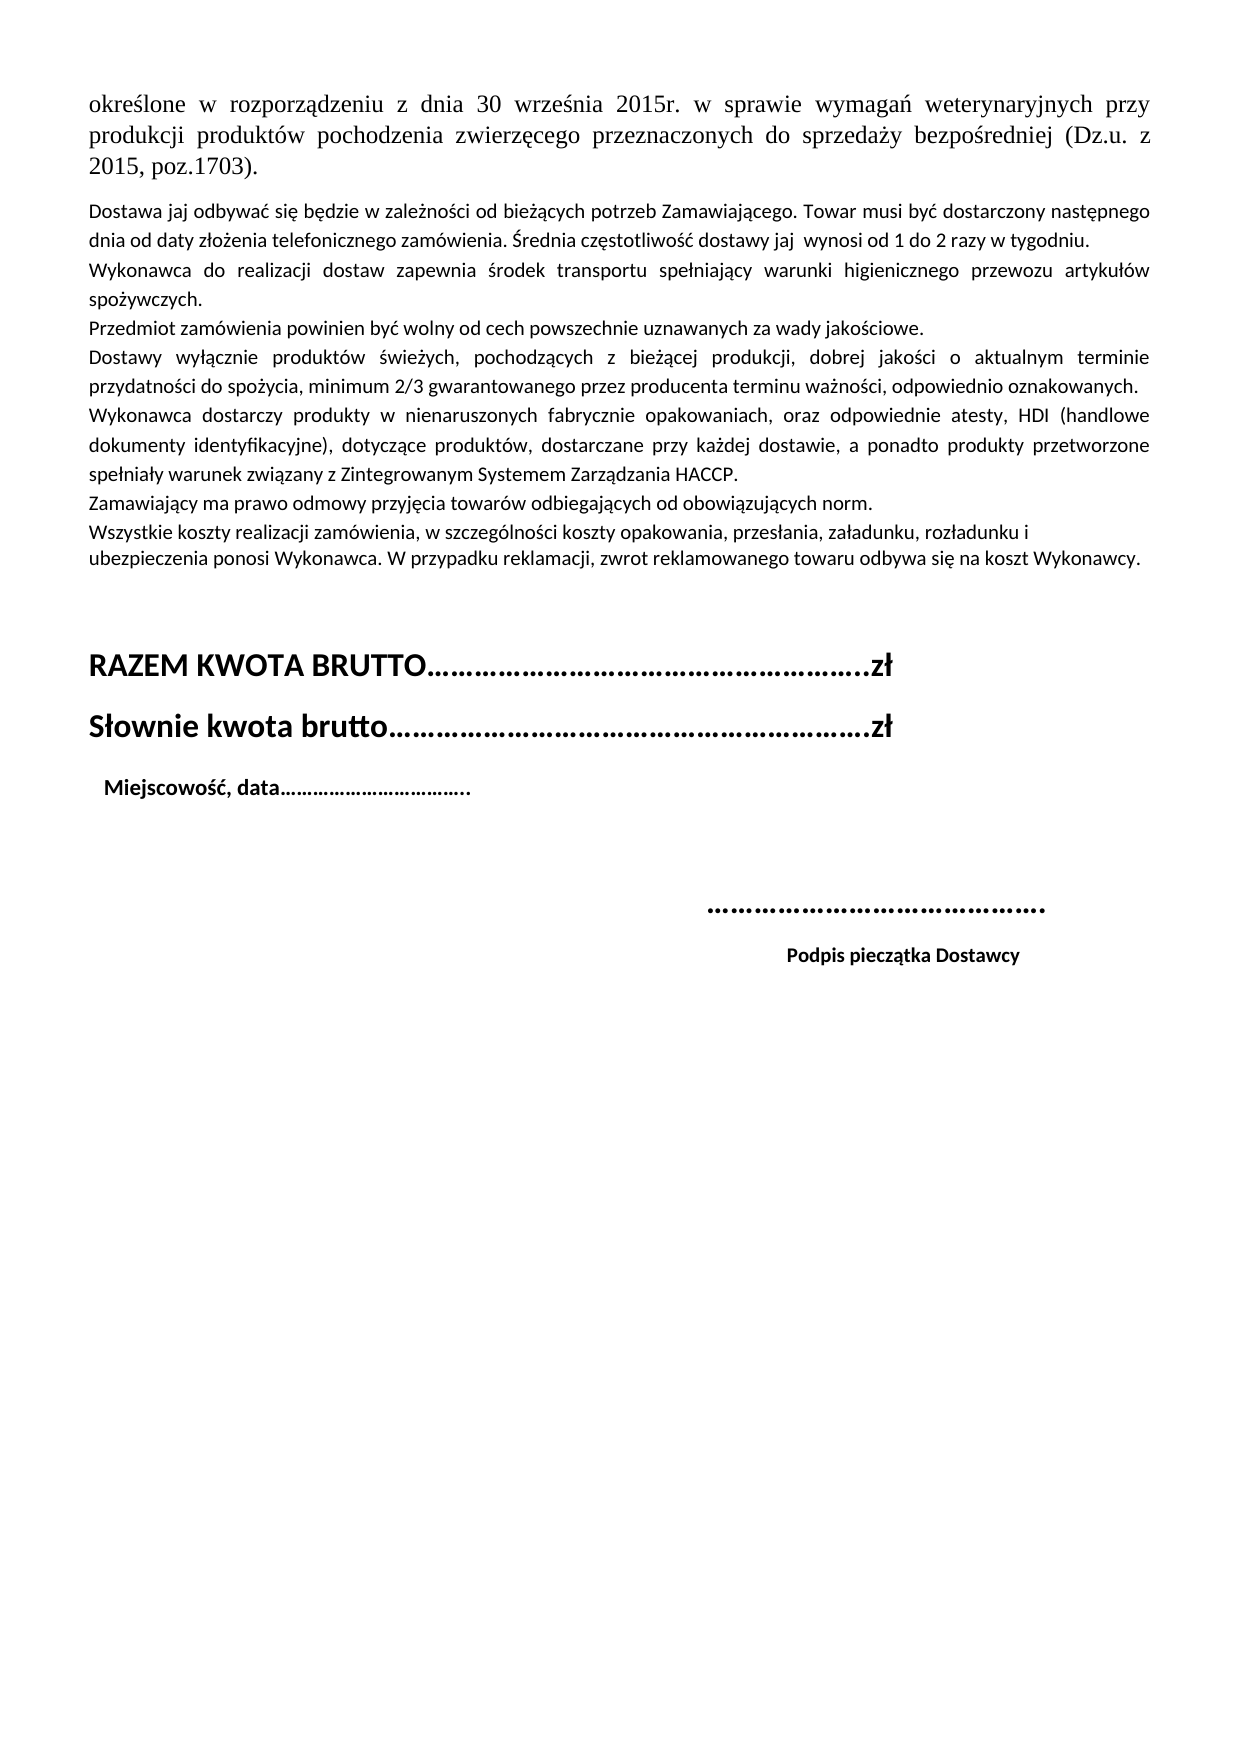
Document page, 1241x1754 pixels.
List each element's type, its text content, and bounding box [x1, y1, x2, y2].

text Miejscowość, data…………………………….. [89, 773, 1152, 801]
text Podpis pieczątka Dostawcy [89, 943, 1152, 968]
text określone w rozporządzeniu z dnia 30 września 2015r. w sprawie wymagań weterynaryjnych przy produkcji produktów pochodzenia zwierzęcego przeznaczonych do sprzedaży bezpośredniej (Dz.u. z 2015, poz.1703). [89, 89, 1152, 179]
text Dostawy wyłącznie produktów świeżych, pochodzących z bieżącej produkcji, dobrej jakości o aktualnym terminie przydatności do spożycia, minimum 2/3 gwarantowanego przez producenta terminu ważności, odpowiednio oznakowanych. [89, 344, 1152, 399]
text ……………………………………. [89, 881, 1152, 922]
text Wykonawca dostarczy produkty w nienaruszonych fabrycznie opakowaniach, oraz odpowiednie atesty, HDI (handlowe dokumenty identyfikacyjne), dotyczące produktów, dostarczane przy każdej dostawie, a ponadto produkty przetworzone spełniały warunek związany z Zintegrowanym Systemem Zarządzania HACCP. [89, 403, 1152, 486]
text RAZEM KWOTA BRUTTO………………………………………………..zł [89, 644, 1152, 685]
text Słownie kwota brutto…………………………………………………….zł [89, 706, 1152, 746]
text Zamawiający ma prawo odmowy przyjęcia towarów odbiegających od obowiązujących norm. [89, 490, 1152, 516]
text Wykonawca do realizacji dostaw zapewnia środek transportu spełniający warunki higienicznego przewozu artykułów spożywczych. [89, 257, 1152, 311]
text Przedmiot zamówienia powinien być wolny od cech powszechnie uznawanych za wady jakościowe. [89, 315, 1152, 341]
text Dostawa jaj odbywać się będzie w zależności od bieżących potrzeb Zamawiającego. Towar musi być dostarczony następnego dnia od daty złożenia telefonicznego zamówienia. Średnia częstotliwość dostawy jaj wynosi od 1 do 2 razy w tygodniu. [89, 198, 1152, 253]
text Wszystkie koszty realizacji zamówienia, w szczególności koszty opakowania, przesłania, załadunku, rozładunku i ubezpieczenia ponosi Wykonawca. W przypadku reklamacji, zwrot reklamowanego towaru odbywa się na koszt Wykonawcy. [89, 519, 1152, 570]
